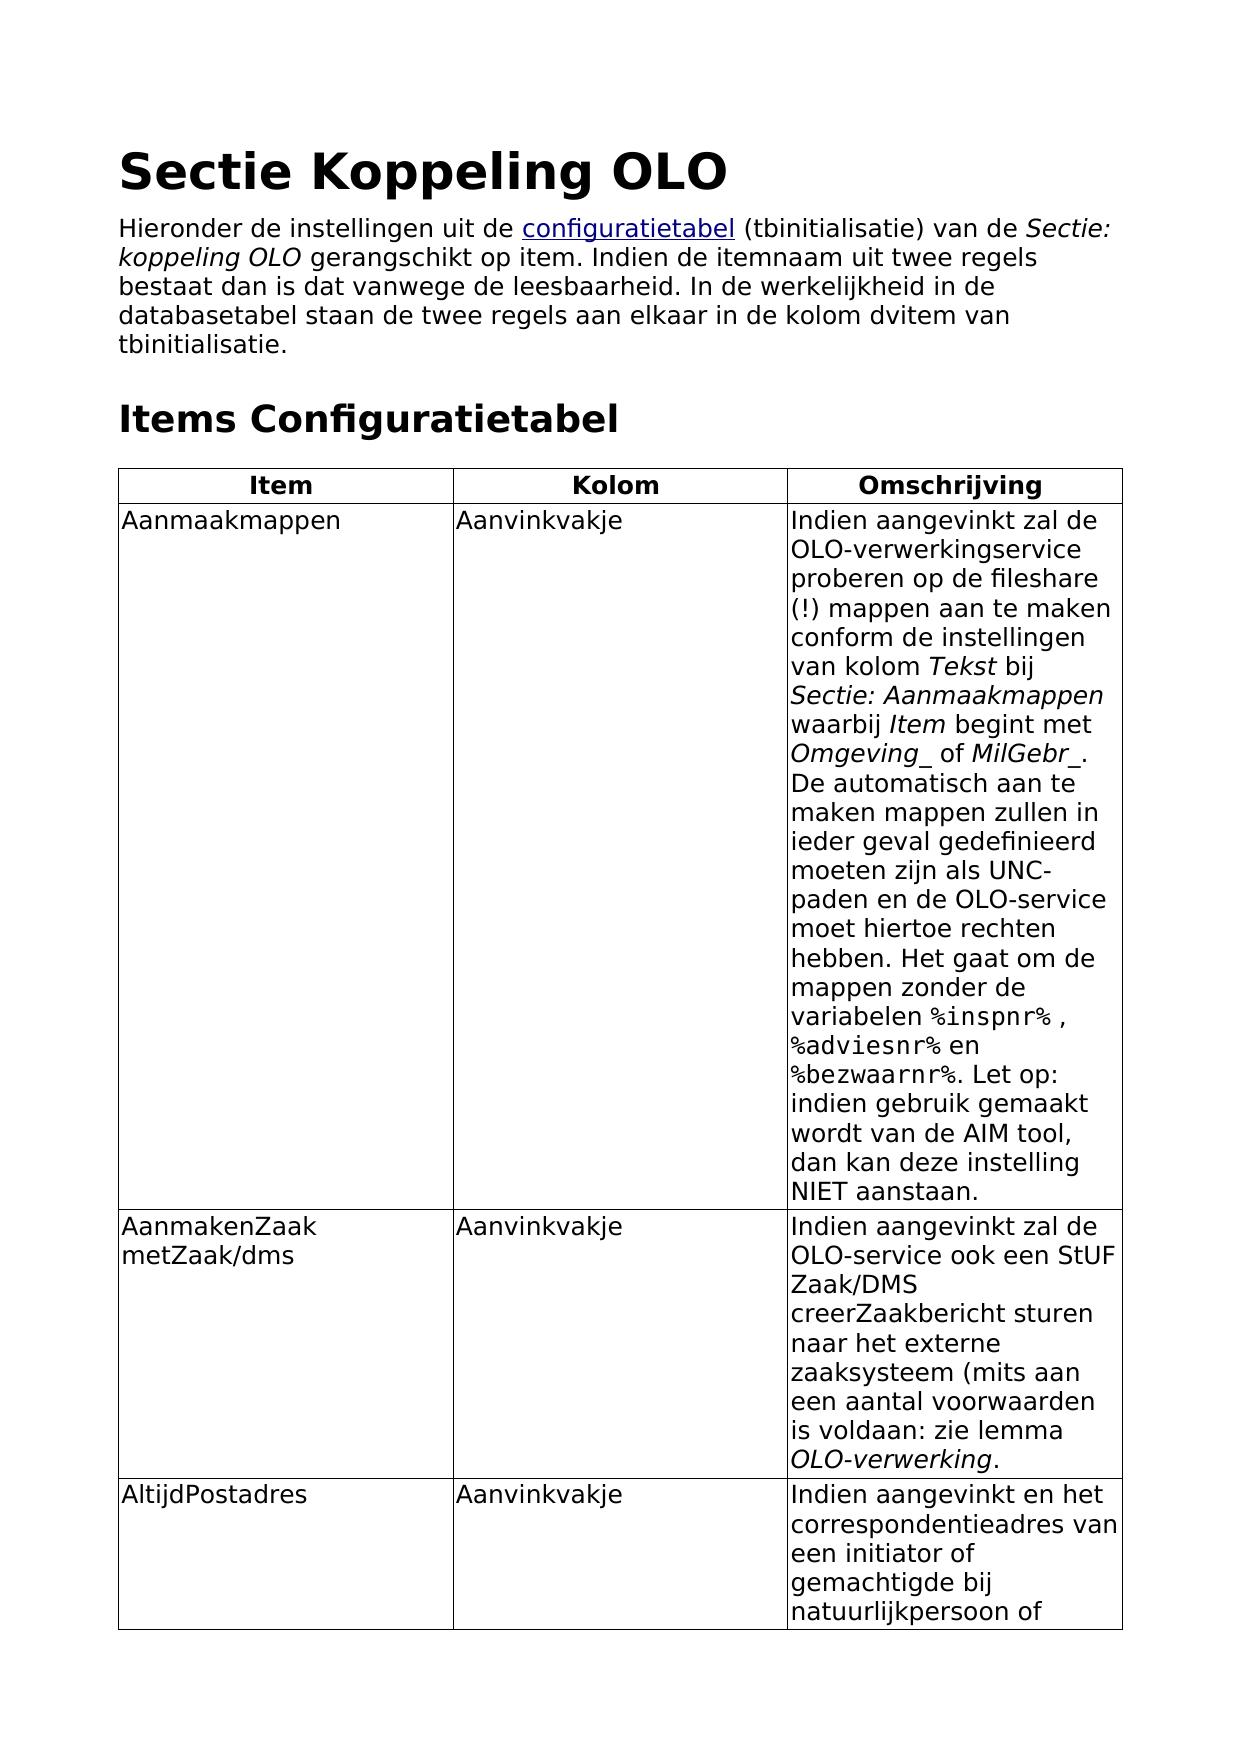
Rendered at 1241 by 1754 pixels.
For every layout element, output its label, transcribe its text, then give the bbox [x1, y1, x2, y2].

table_cell Indien aangevinkt zal de OLO-verwerkingservice proberen op de fileshare (!) mappen aan te maken conform de instellingen van kolom Tekst bij Sectie: Aanmaakmappen waarbij Item begint met Omgeving_ of MilGebr_. De automatisch aan te maken mappen zullen in ieder geval gedefinieerd moeten zijn als UNC-paden en de OLO-service moet hiertoe rechten hebben. Het gaat om de mappen zonder de variabelen %inspnr% , %adviesnr% en %bezwaarnr%. Let op: indien gebruik gemaakt wordt van de AIM tool, dan kan deze instelling NIET aanstaan. [788, 504, 1122, 1209]
table_cell Indien aangevinkt zal de OLO-service ook een StUF Zaak/DMS creerZaakbericht sturen naar het externe zaaksysteem (mits aan een aantal voorwaarden is voldaan: zie lemma OLO-verwerking. [788, 1210, 1122, 1478]
table_cell Indien aangevinkt en het correspondentieadres van een initiator of gemachtigde bij natuurlijkpersoon of [788, 1479, 1122, 1629]
table_header Omschrijving [788, 469, 1122, 503]
subtitle Items Configuratietabel [118, 397, 1122, 441]
table_cell Aanvinkvakje [454, 1210, 787, 1478]
subtitle Sectie Koppeling OLO [118, 143, 1122, 201]
table_cell Aanmaakmappen [119, 504, 453, 1209]
table_cell AltijdPostadres [119, 1479, 453, 1629]
table_cell Aanvinkvakje [454, 1479, 787, 1629]
text Hieronder de instellingen uit de configuratietabel (tbinitialisatie) van de Sectie: koppeling OLO gerangschikt op item. Indien de itemnaam uit twee regels bestaat dan is dat vanwege de leesbaarheid. In de werkelijkheid in de databasetabel staan de twee regels aan elkaar in de kolom dvitem van tbinitialisatie. [118, 214, 1122, 360]
table_header Item [119, 469, 453, 503]
table_cell AanmakenZaak metZaak/dms [119, 1210, 453, 1478]
table_cell Aanvinkvakje [454, 504, 787, 1209]
table_header Kolom [454, 469, 787, 503]
